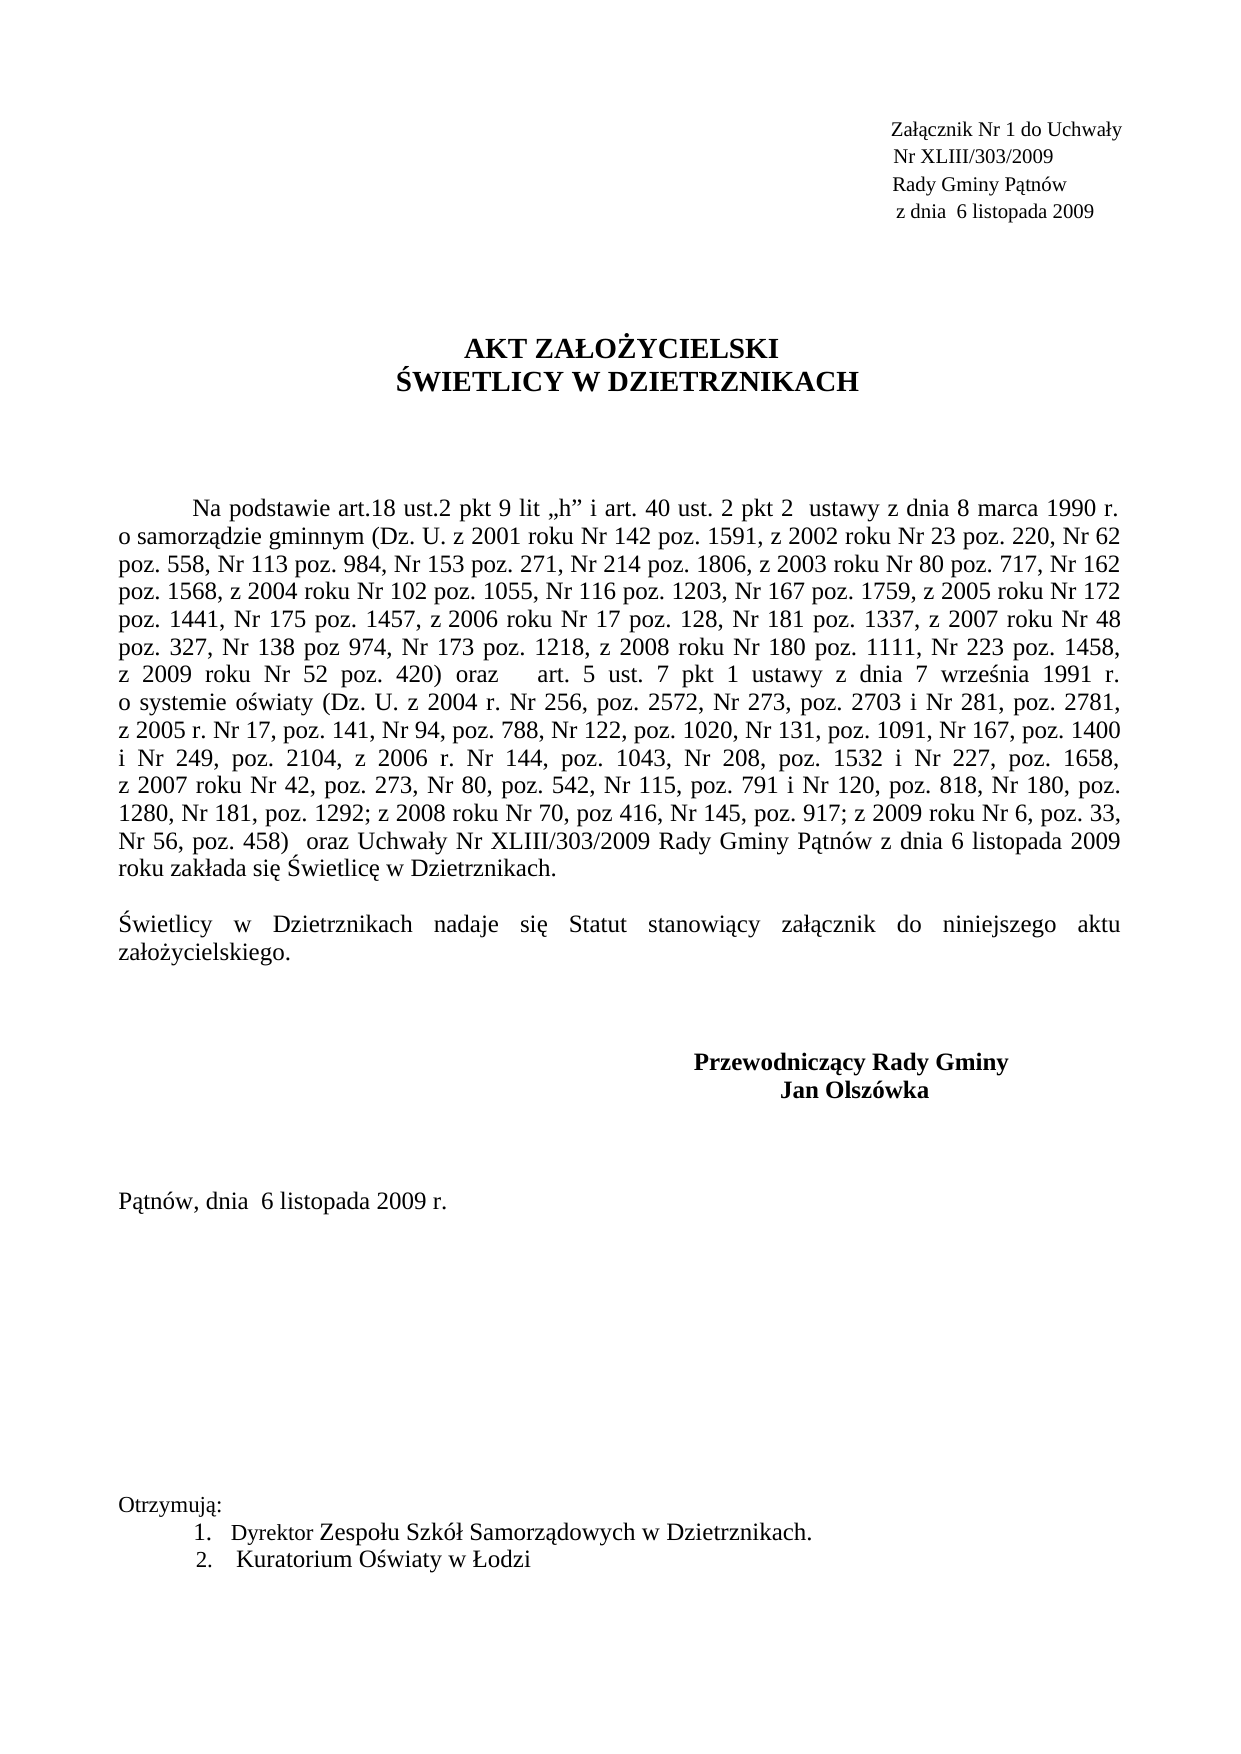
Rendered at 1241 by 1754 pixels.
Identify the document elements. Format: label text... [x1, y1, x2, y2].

text Przewodniczący Rady Gminy [118, 1048, 1122, 1076]
subtitle ŚWIETLICY W DZIETRZNIKACH [118, 365, 1122, 397]
text Załącznik Nr 1 do Uchwały [118, 118, 1122, 141]
text Na podstawie art.18 ust.2 pkt 9 lit „h” i art. 40 ust. 2 pkt 2 ustawy z dnia 8 marca 1990 r. o samorządzie gminnym (Dz. U. z 2001 roku Nr 142 poz. 1591, z 2002 roku Nr 23 poz. 220, Nr 62 poz. 558, Nr 113 poz. 984, Nr 153 poz. 271, Nr 214 poz. 1806, z 2003 roku Nr 80 poz. 717, Nr 162 poz. 1568, z 2004 roku Nr 102 poz. 1055, Nr 116 poz. 1203, Nr 167 poz. 1759, z 2005 roku Nr 172 poz. 1441, Nr 175 poz. 1457, z 2006 roku Nr 17 poz. 128, Nr 181 poz. 1337, z 2007 roku Nr 48 poz. 327, Nr 138 poz 974, Nr 173 poz. 1218, z 2008 roku Nr 180 poz. 1111, Nr 223 poz. 1458, z 2009 roku Nr 52 poz. 420) oraz art. 5 ust. 7 pkt 1 ustawy z dnia 7 września 1991 r. o systemie oświaty (Dz. U. z 2004 r. Nr 256, poz. 2572, Nr 273, poz. 2703 i Nr 281, poz. 2781, z 2005 r. Nr 17, poz. 141, Nr 94, poz. 788, Nr 122, poz. 1020, Nr 131, poz. 1091, Nr 167, poz. 1400 i Nr 249, poz. 2104, z 2006 r. Nr 144, poz. 1043, Nr 208, poz. 1532 i Nr 227, poz. 1658, z 2007 roku Nr 42, poz. 273, Nr 80, poz. 542, Nr 115, poz. 791 i Nr 120, poz. 818, Nr 180, poz. 1280, Nr 181, poz. 1292; z 2008 roku Nr 70, poz 416, Nr 145, poz. 917; z 2009 roku Nr 6, poz. 33, Nr 56, poz. 458) oraz Uchwały Nr XLIII/303/2009 Rady Gminy Pątnów z dnia 6 listopada 2009 roku zakłada się Świetlicę w Dzietrznikach. [118, 494, 1122, 882]
text Nr XLIII/303/2009 [118, 141, 1122, 169]
subtitle AKT ZAŁOŻYCIELSKI [118, 333, 1110, 365]
text Otrzymują: [118, 1492, 1122, 1518]
text z dnia 6 listopada 2009 [118, 197, 1122, 224]
list Dyrektor Zespołu Szkół Samorządowych w Dzietrznikach. [193, 1518, 1122, 1545]
text Rady Gminy Pątnów [118, 169, 1122, 197]
text Jan Olszówka [587, 1076, 1122, 1104]
text 2. Kuratorium Oświaty w Łodzi [156, 1545, 1122, 1573]
text Pątnów, dnia 6 listopada 2009 r. [118, 1187, 1122, 1215]
text Świetlicy w Dzietrznikach nadaje się Statut stanowiący załącznik do niniejszego aktu założycielskiego. [118, 910, 1122, 965]
